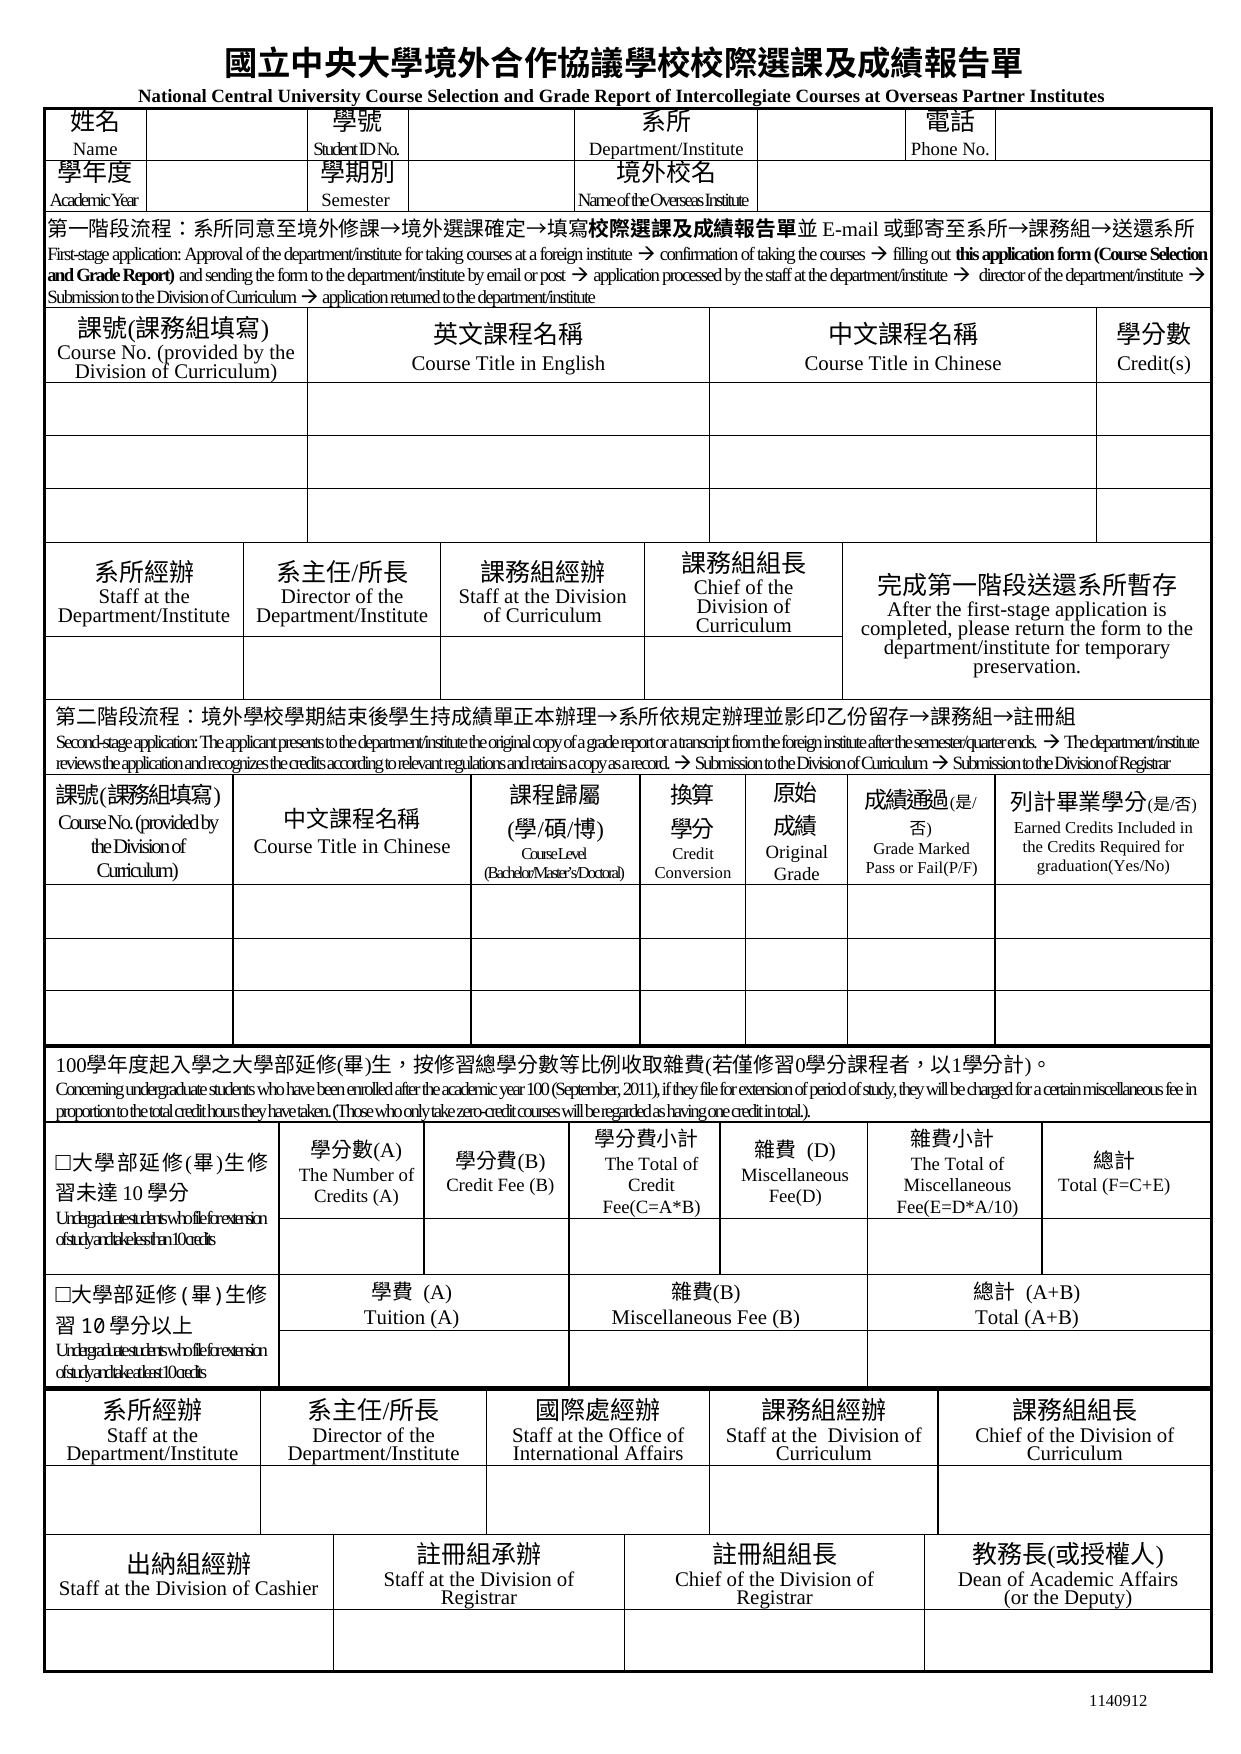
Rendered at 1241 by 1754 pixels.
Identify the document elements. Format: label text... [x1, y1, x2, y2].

table_cell [308, 436, 709, 488]
table_cell [746, 939, 847, 990]
table_cell [261, 1466, 486, 1534]
table_cell 雜費小計 The Total of Miscellaneous Fee(E=D*A/10) [868, 1123, 1041, 1217]
table_cell 學年度 Academic Year [46, 161, 146, 211]
table_cell 學分數(A) The Number of Credits (A) [280, 1123, 423, 1217]
table_cell [308, 383, 709, 435]
table_cell [710, 1466, 937, 1534]
table_cell 系所經辦 Staff at the Department/Institute [46, 1391, 260, 1464]
table_cell [46, 489, 307, 542]
table_header 電話 Phone No. [906, 110, 995, 160]
text National Central University Course Selection and Grade Report of Intercollegiate Courses at Overseas Partner Institutes [71, 85, 1177, 107]
table_cell [848, 991, 994, 1043]
table_cell 課號(課務組填寫) Course No. (provided by the Division of Curriculum) [46, 308, 307, 382]
table_cell 課務組組長 Chief of the Division of Curriculum [939, 1391, 1210, 1464]
table_cell 學分費小計 The Total of Credit Fee(C=A*B) [570, 1123, 719, 1217]
table_cell [848, 939, 994, 990]
table_cell [710, 489, 1096, 542]
table_cell 系主任/所長 Director of the Department/Institute [244, 543, 440, 636]
table_cell [487, 1466, 709, 1534]
table_cell [645, 637, 842, 699]
table_cell [334, 1610, 624, 1670]
table_cell [46, 637, 243, 699]
table_cell 總計 Total (F=C+E) [1043, 1123, 1210, 1217]
table_cell 境外校名 Name of the Overseas Institute [575, 161, 757, 211]
table_cell [46, 436, 307, 488]
table_cell [46, 1610, 333, 1670]
table_cell [280, 1219, 423, 1274]
table_cell 學期別 Semester [308, 161, 408, 211]
table_cell 課號(課務組填寫) Course No. (provided by the Division of Curriculum) [46, 775, 232, 884]
table_cell □大學部延修(畢)生修習未達10學分 Undergraduate students who file for extension of study and take less than 10 credits [46, 1123, 278, 1274]
table_cell [848, 885, 994, 937]
table_cell [308, 489, 709, 542]
table_cell [234, 939, 470, 990]
table_cell 課務組經辦 Staff at the Division of Curriculum [441, 543, 644, 636]
table_header 學號 Student ID No. [308, 110, 408, 160]
table_cell [244, 637, 440, 699]
table_cell 課務組組長 Chief of the Division of Curriculum [645, 543, 842, 636]
table_cell 學分費(B) Credit Fee (B) [425, 1123, 568, 1217]
table_cell 成績通過(是/否) Grade Marked Pass or Fail(P/F) [848, 775, 994, 884]
table_cell [280, 1331, 568, 1386]
table_cell 列計畢業學分(是/否) Earned Credits Included in the Credits Required for graduation(Yes/No) [996, 775, 1210, 884]
table_cell 系主任/所長 Director of the Department/Institute [261, 1391, 486, 1464]
table_cell [996, 991, 1210, 1043]
table_cell [46, 885, 232, 937]
table_cell 註冊組承辦 Staff at the Division of Registrar [334, 1535, 624, 1608]
table_cell [1043, 1219, 1210, 1274]
table_cell [234, 991, 470, 1043]
table_cell [641, 885, 745, 937]
table_cell 學分數 Credit(s) [1097, 308, 1210, 382]
table_cell [570, 1331, 867, 1386]
table_cell [425, 1219, 568, 1274]
table_cell 課程歸屬 (學/碩/博) Course Level (Bachelor/Master’s/Doctoral) [472, 775, 639, 884]
table_cell 換算 學分 Credit Conversion [641, 775, 745, 884]
table_cell [758, 161, 1210, 211]
table_cell [1097, 436, 1210, 488]
table_cell [641, 939, 745, 990]
text 國立中央大學境外合作協議學校校際選課及成績報告單 [71, 37, 1177, 85]
table_header [758, 110, 905, 160]
table_cell 第二階段流程：境外學校學期結束後學生持成績單正本辦理→系所依規定辦理並影印乙份留存→課務組→註冊組 Second-stage application: The applicant presents to the department/institute the original copy of a grade report or a transcript from the foreign institute after the semester/quarter ends.  The department/institute reviews the application and recognizes the credits according to relevant regulations and retains a copy as a record.  Submission to the Division of Curriculum  Submission to the Division of Registrar [46, 700, 1210, 774]
table_cell 出納組經辦 Staff at the Division of Cashier [46, 1535, 333, 1608]
table_cell 總計 (A+B) Total (A+B) [868, 1275, 1210, 1330]
table_header [996, 110, 1210, 160]
table_cell 註冊組組長 Chief of the Division of Registrar [625, 1535, 924, 1608]
table_cell [46, 991, 232, 1043]
table_cell 中文課程名稱 Course Title in Chinese [234, 775, 470, 884]
table_cell 原始 成績 Original Grade [746, 775, 847, 884]
table_cell [409, 161, 574, 211]
table_cell [46, 383, 307, 435]
table_cell [746, 991, 847, 1043]
table_cell [1097, 489, 1210, 542]
table_cell [472, 885, 639, 937]
table_cell [441, 637, 644, 699]
table_cell 雜費(B) Miscellaneous Fee (B) [570, 1275, 867, 1330]
table_cell [939, 1466, 1210, 1534]
table_cell [996, 885, 1210, 937]
table_header 姓名 Name [46, 110, 146, 160]
table_cell [710, 383, 1096, 435]
text 1140912 [1089, 1691, 1158, 1710]
table_cell 100學年度起入學之大學部延修(畢)生，按修習總學分數等比例收取雜費(若僅修習0學分課程者，以1學分計)。 Concerning undergraduate students who have been enrolled after the academic year 100 (September, 2011), if they file for extension of period of study, they will be charged for a certain miscellaneous fee in proportion to the total credit hours they have taken. (Those who only take zero-credit courses will be regarded as having one credit in total.). [46, 1048, 1210, 1121]
table_cell [868, 1219, 1041, 1274]
table_cell 國際處經辦 Staff at the Office of International Affairs [487, 1391, 709, 1464]
table_cell 系所經辦 Staff at the Department/Institute [46, 543, 243, 636]
table_cell 完成第一階段送還系所暫存 After the first-stage application is completed, please return the form to the department/institute for temporary preservation. [843, 543, 1210, 699]
table_cell 中文課程名稱 Course Title in Chinese [710, 308, 1096, 382]
table_cell [710, 436, 1096, 488]
table_cell [1097, 383, 1210, 435]
table_cell [147, 161, 307, 211]
table_cell [746, 885, 847, 937]
table_cell [46, 1466, 260, 1534]
table_cell [472, 939, 639, 990]
table_cell [868, 1331, 1210, 1386]
table_cell □大學部延修(畢)生修習10學分以上 Undergraduate students who file for extension of study and take at least 10 credits [46, 1275, 278, 1386]
table_header 系所 Department/Institute [575, 110, 757, 160]
table_cell [234, 885, 470, 937]
table_header [409, 110, 574, 160]
table_cell 雜費 (D) Miscellaneous Fee(D) [721, 1123, 867, 1217]
table_cell [996, 939, 1210, 990]
table_cell [641, 991, 745, 1043]
table_cell [625, 1610, 924, 1670]
table_cell [721, 1219, 867, 1274]
table_cell 學費 (A) Tuition (A) [280, 1275, 568, 1330]
table_cell 課務組經辦 Staff at the Division of Curriculum [710, 1391, 937, 1464]
table_cell [570, 1219, 719, 1274]
table_cell [925, 1610, 1210, 1670]
table_cell 英文課程名稱 Course Title in English [308, 308, 709, 382]
table_cell [472, 991, 639, 1043]
table_cell [46, 939, 232, 990]
table_header [147, 110, 307, 160]
table_cell 教務長(或授權人) Dean of Academic Affairs (or the Deputy) [925, 1535, 1210, 1608]
table_cell 第一階段流程：系所同意至境外修課→境外選課確定→填寫校際選課及成績報告單並E-mail或郵寄至系所→課務組→送還系所 First-stage application: Approval of the department/institute for taking courses at a foreign institute  confirmation of taking the courses  filling out this application form (Course Selection and Grade Report) and sending the form to the department/institute by email or post  application processed by the staff at the department/institute  director of the department/institute  Submission to the Division of Curriculum  application returned to the department/institute [46, 212, 1210, 307]
